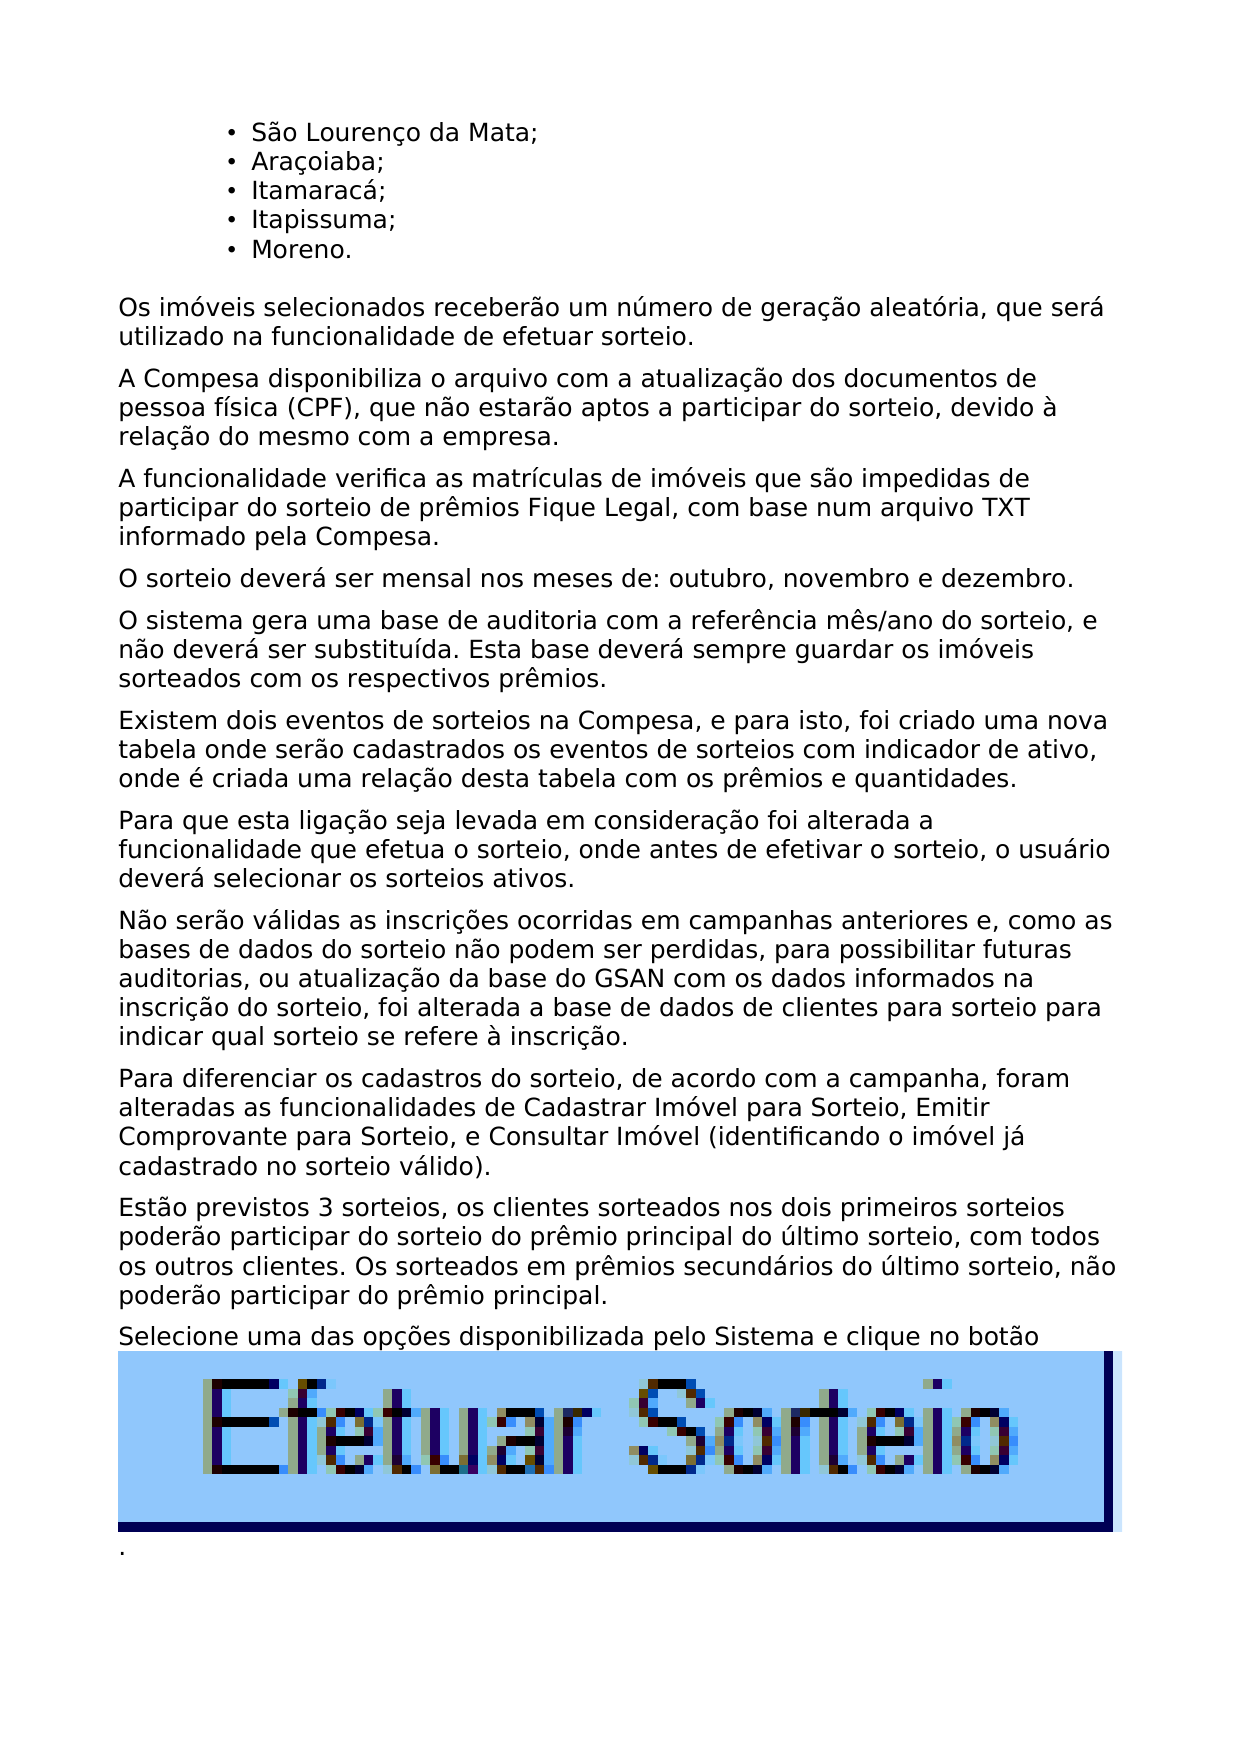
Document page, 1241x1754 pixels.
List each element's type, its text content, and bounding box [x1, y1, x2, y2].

text Para que esta ligação seja levada em consideração foi alterada a funcionalidade que efetua o sorteio, onde antes de efetivar o sorteio, o usuário deverá selecionar os sorteios ativos. [118, 806, 1122, 893]
text Os imóveis selecionados receberão um número de geração aleatória, que será utilizado na funcionalidade de efetuar sorteio. [118, 293, 1122, 352]
text A Compesa disponibiliza o arquivo com a atualização dos documentos de pessoa física (CPF), que não estarão aptos a participar do sorteio, devido à relação do mesmo com a empresa. [118, 364, 1122, 452]
text . [118, 1532, 1122, 1561]
text Não serão válidas as inscrições ocorridas em campanhas anteriores e, como as bases de dados do sorteio não podem ser perdidas, para possibilitar futuras auditorias, ou atualização da base do GSAN com os dados informados na inscrição do sorteio, foi alterada a base de dados de clientes para sorteio para indicar qual sorteio se refere à inscrição. [118, 906, 1122, 1052]
text O sorteio deverá ser mensal nos meses de: outubro, novembro e dezembro. [118, 564, 1122, 593]
list São Lourenço da Mata; [236, 118, 1122, 147]
list Moreno. [236, 235, 1122, 264]
list Araçoiaba; [236, 147, 1122, 176]
text A funcionalidade verifica as matrículas de imóveis que são impedidas de participar do sorteio de prêmios Fique Legal, com base num arquivo TXT informado pela Compesa. [118, 464, 1122, 552]
picture [118, 1351, 1123, 1532]
text Selecione uma das opções disponibilizada pelo Sistema e clique no botão [118, 1323, 1122, 1351]
text Estão previstos 3 sorteios, os clientes sorteados nos dois primeiros sorteios poderão participar do sorteio do prêmio principal do último sorteio, com todos os outros clientes. Os sorteados em prêmios secundários do último sorteio, não poderão participar do prêmio principal. [118, 1193, 1122, 1310]
text Existem dois eventos de sorteios na Compesa, e para isto, foi criado uma nova tabela onde serão cadastrados os eventos de sorteios com indicador de ativo, onde é criada uma relação desta tabela com os prêmios e quantidades. [118, 706, 1122, 793]
text Para diferenciar os cadastros do sorteio, de acordo com a campanha, foram alteradas as funcionalidades de Cadastrar Imóvel para Sorteio, Emitir Comprovante para Sorteio, e Consultar Imóvel (identificando o imóvel já cadastrado no sorteio válido). [118, 1064, 1122, 1181]
list Itamaracá; [236, 176, 1122, 206]
text O sistema gera uma base de auditoria com a referência mês/ano do sorteio, e não deverá ser substituída. Esta base deverá sempre guardar os imóveis sorteados com os respectivos prêmios. [118, 606, 1122, 693]
list Itapissuma; [236, 206, 1122, 235]
